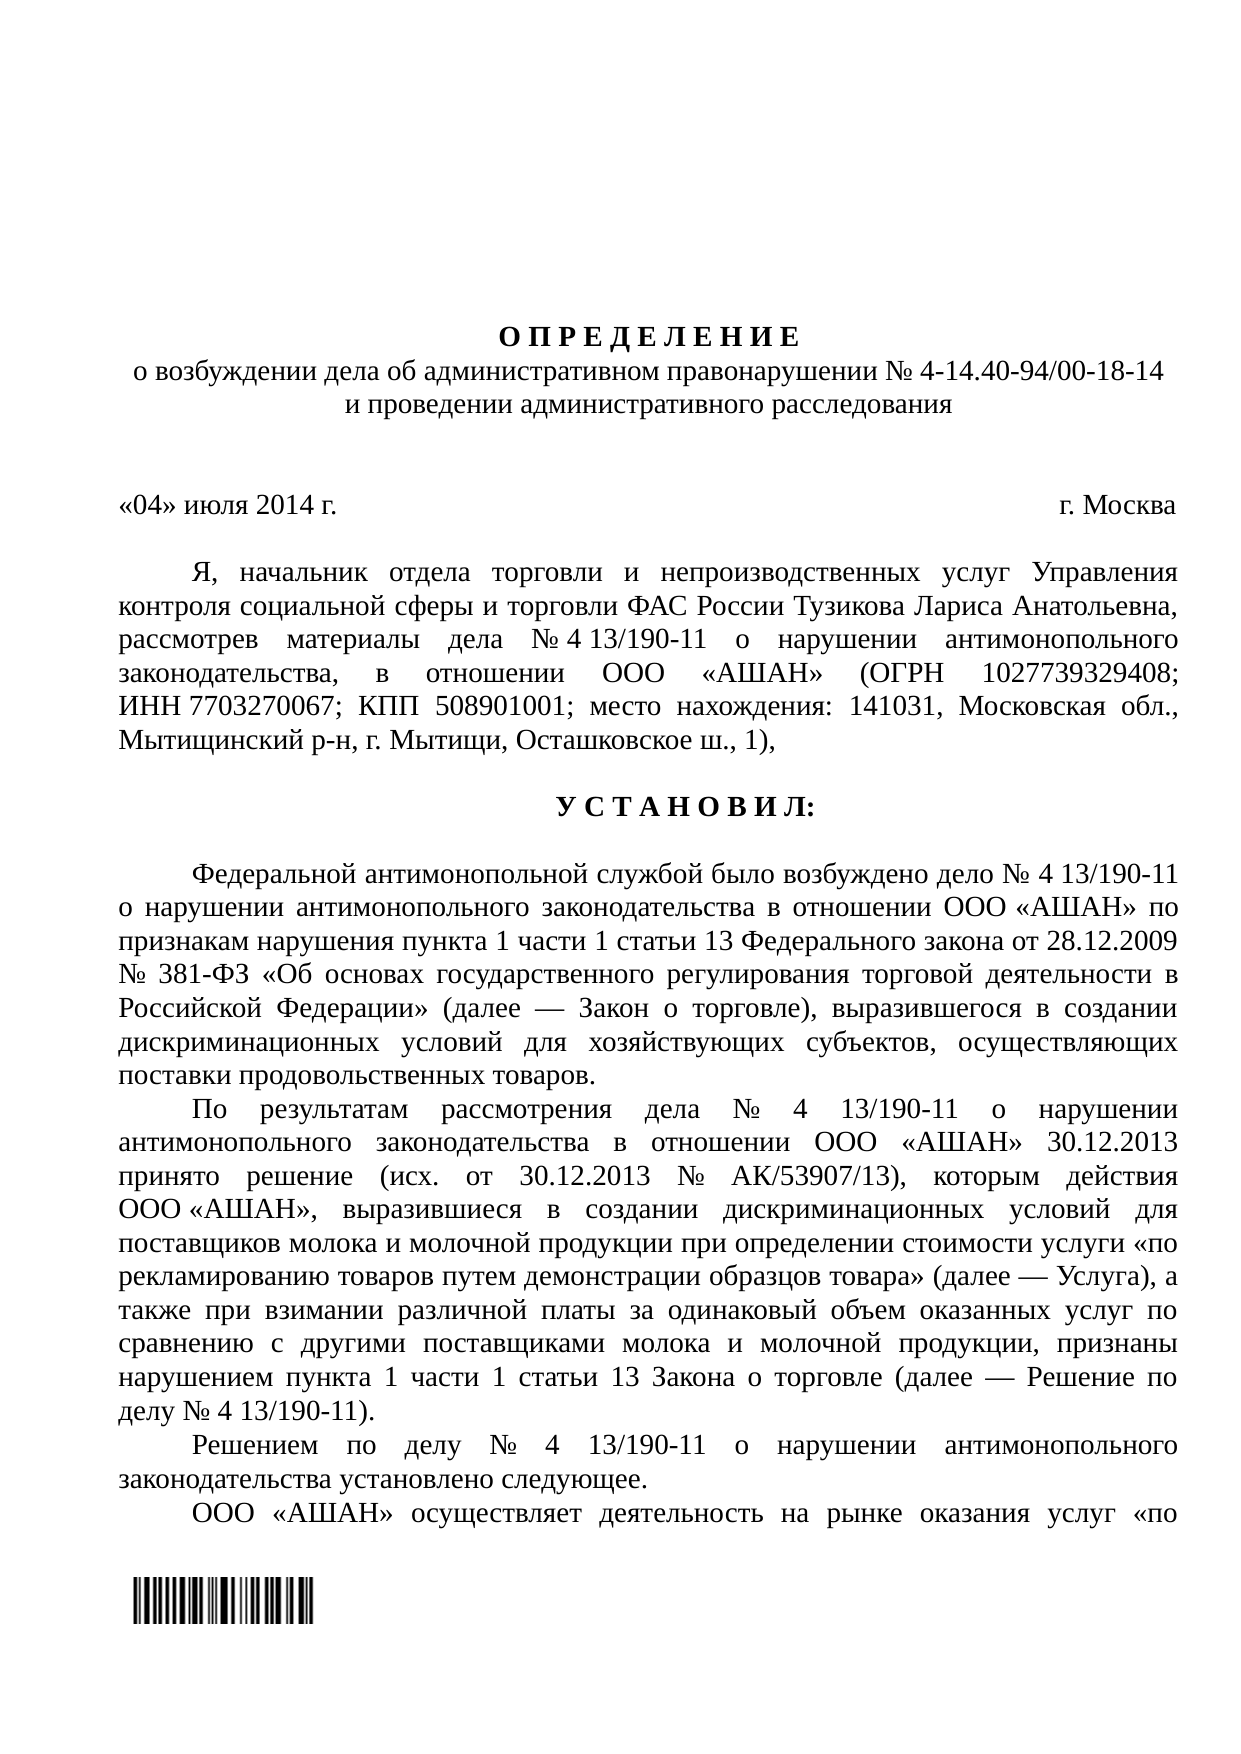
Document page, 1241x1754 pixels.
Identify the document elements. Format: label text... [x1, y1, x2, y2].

text У С Т А Н О В И Л: [118, 789, 1179, 822]
text Я, начальник отдела торговли и непроизводственных услуг Управления контроля социальной сферы и торговли ФАС России Тузикова Лариса Анатольевна, рассмотрев материалы дела № 4 13/190-11 о нарушении антимонопольного законодательства, в отношении ООО «АШАН» (ОГРН 1027739329408; ИНН 7703270067; КПП 508901001; место нахождения: 141031, Московская обл., Мытищинский р-н, г. Мытищи, Осташковское ш., 1), [118, 554, 1179, 755]
text О П Р Е Д Е Л Е Н И Е [118, 319, 1179, 353]
text ООО «АШАН» осуществляет деятельность на рынке оказания услуг «по [118, 1494, 1179, 1529]
text и проведении административного расследования [118, 386, 1179, 420]
picture [118, 1577, 331, 1624]
text «04» июля 2014 г. г. Москва [118, 487, 1179, 521]
text Решением по делу № 4 13/190-11 о нарушении антимонопольного законодательства установлено следующее. [118, 1426, 1179, 1494]
text По результатам рассмотрения дела № 4 13/190-11 о нарушении антимонопольного законодательства в отношении ООО «АШАН» 30.12.2013 принято решение (исх. от 30.12.2013 № АК/53907/13), которым действия ООО «АШАН», выразившиеся в создании дискриминационных условий для поставщиков молока и молочной продукции при определении стоимости услуги «по рекламированию товаров путем демонстрации образцов товара» (далее — Услуга), а также при взимании различной платы за одинаковый объем оказанных услуг по сравнению с другими поставщиками молока и молочной продукции, признаны нарушением пункта 1 части 1 статьи 13 Закона о торговле (далее — Решение по делу № 4 13/190-11). [118, 1091, 1179, 1426]
text Федеральной антимонопольной службой было возбуждено дело № 4 13/190-11 о нарушении антимонопольного законодательства в отношении ООО «АШАН» по признакам нарушения пункта 1 части 1 статьи 13 Федерального закона от 28.12.2009 № 381-ФЗ «Об основах государственного регулирования торговой деятельности в Российской Федерации» (далее — Закон о торговле), выразившегося в создании дискриминационных условий для хозяйствующих субъектов, осуществляющих поставки продовольственных товаров. [118, 856, 1179, 1091]
text о возбуждении дела об административном правонарушении № 4-14.40-94/00-18-14 [118, 353, 1179, 386]
